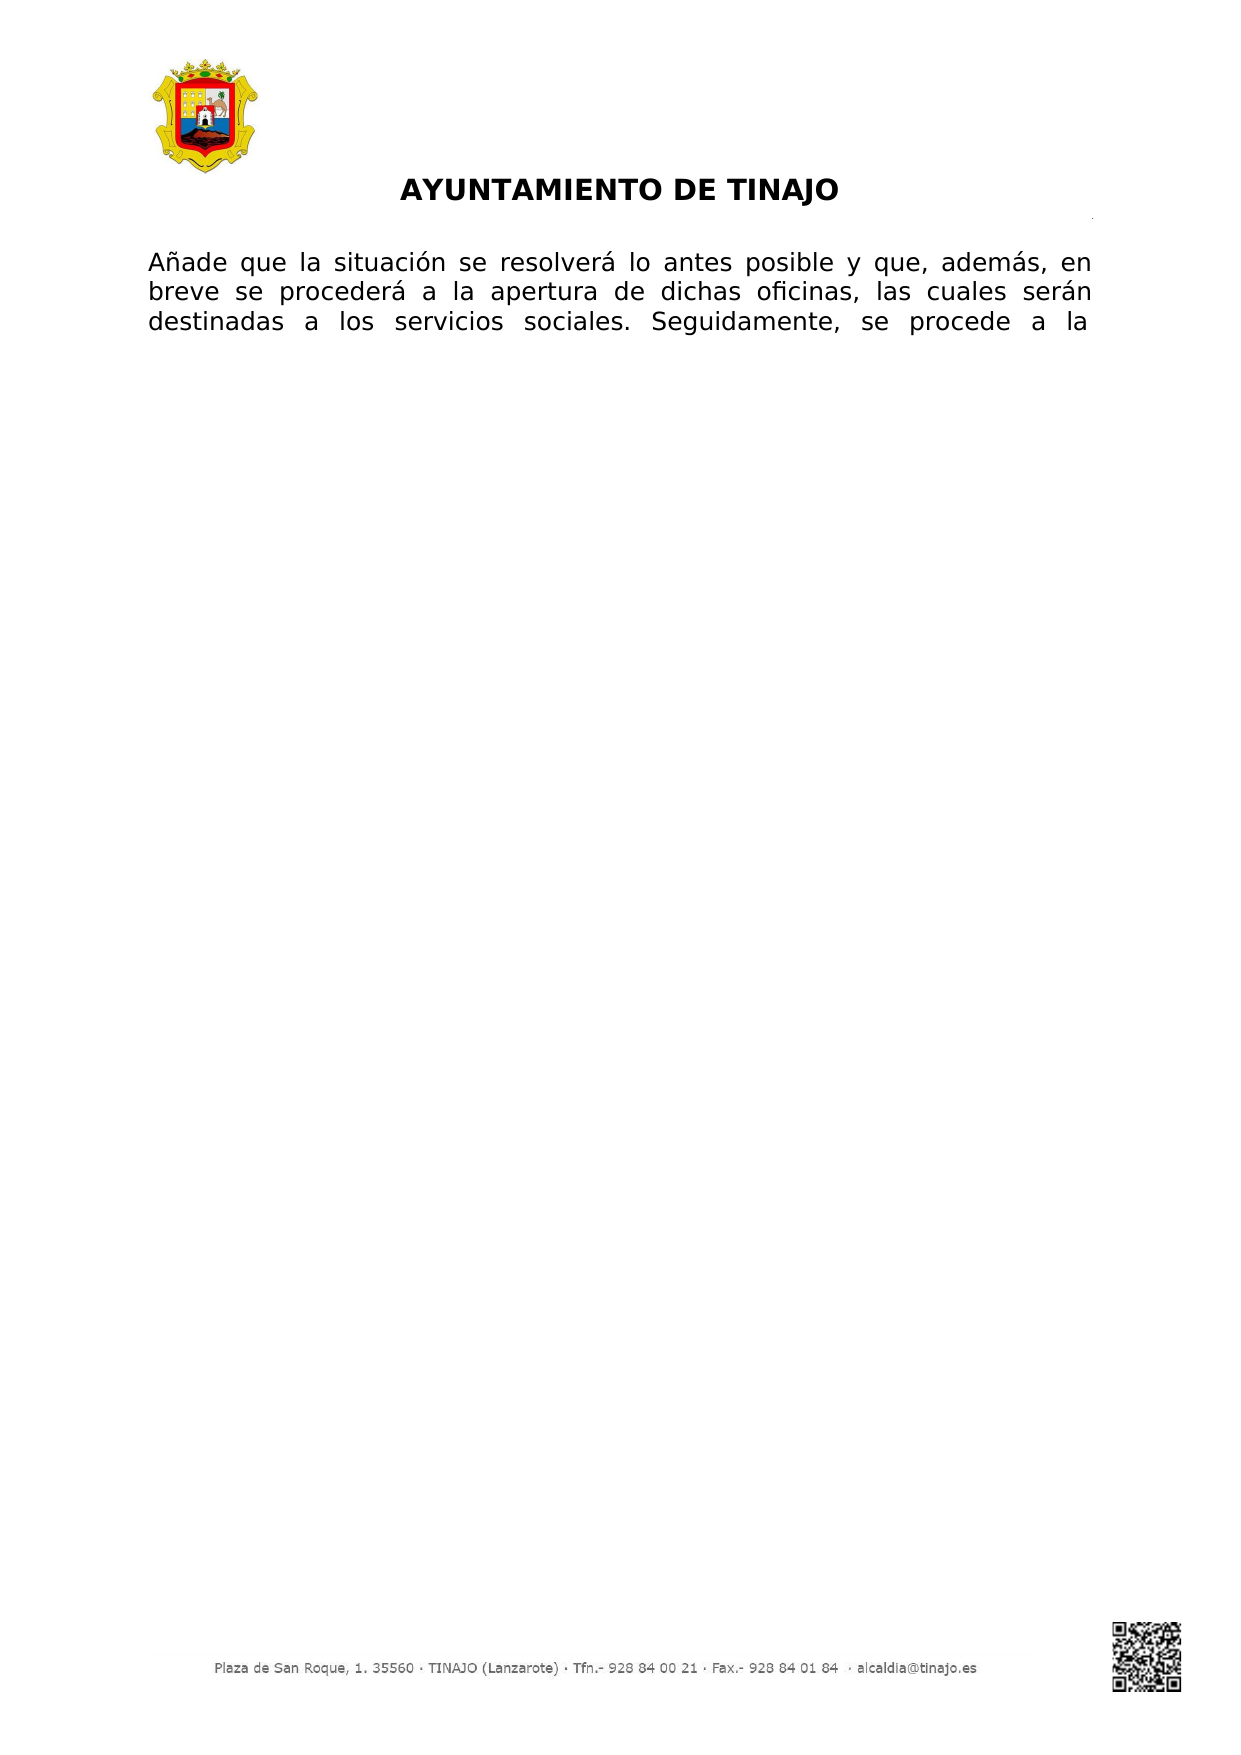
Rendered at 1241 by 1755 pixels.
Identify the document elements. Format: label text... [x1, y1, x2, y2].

text Añade que la situación se resolverá lo antes posible y que, además, en breve se procederá a la apertura de dichas oficinas, las cuales serán destinadas a los servicios sociales. Seguidamente, se procede a la [148, 248, 1092, 336]
